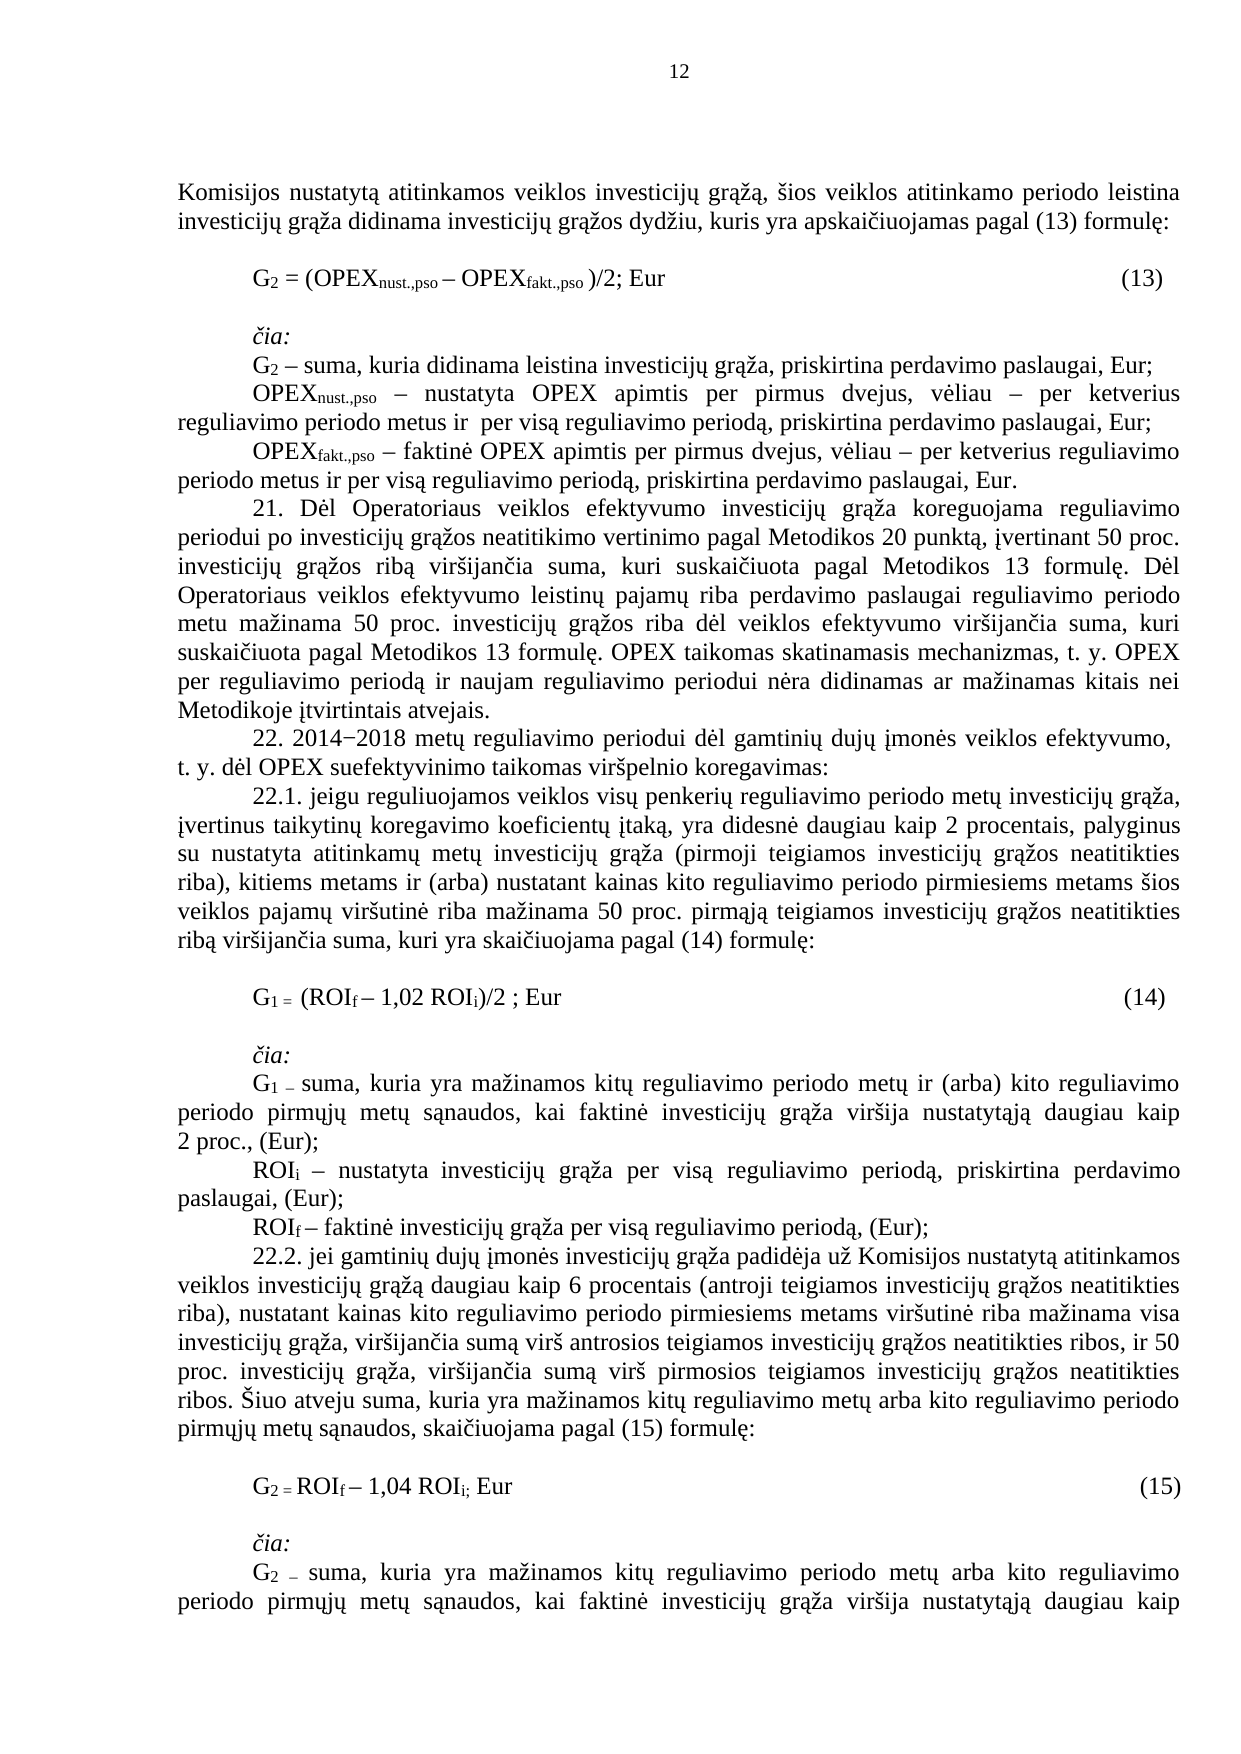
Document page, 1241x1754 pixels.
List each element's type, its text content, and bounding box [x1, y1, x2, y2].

text čia: [177, 1528, 1181, 1557]
text G2 = (OPEXnust.,pso – OPEXfakt.,pso )/2; Eur (13) [177, 263, 1181, 292]
text 22. 2014−2018 metų reguliavimo periodui dėl gamtinių dujų įmonės veiklos efektyvumo, t. y. dėl OPEX suefektyvinimo taikomas viršpelnio koregavimas: [177, 723, 1181, 781]
text G1 – suma, kuria yra mažinamos kitų reguliavimo periodo metų ir (arba) kito reguliavimo periodo pirmųjų metų sąnaudos, kai faktinė investicijų grąža viršija nustatytąją daugiau kaip 2 proc., (Eur); [177, 1068, 1181, 1155]
text čia: [177, 1040, 1181, 1068]
text čia: [177, 321, 1181, 350]
text 22.2. jei gamtinių dujų įmonės investicijų grąža padidėja už Komisijos nustatytą atitinkamos veiklos investicijų grąžą daugiau kaip 6 procentais (antroji teigiamos investicijų grąžos neatitikties riba), nustatant kainas kito reguliavimo periodo pirmiesiems metams viršutinė riba mažinama visa investicijų grąža, viršijančia sumą virš antrosios teigiamos investicijų grąžos neatitikties ribos, ir 50 proc. investicijų grąža, viršijančia sumą virš pirmosios teigiamos investicijų grąžos neatitikties ribos. Šiuo atveju suma, kuria yra mažinamos kitų reguliavimo metų arba kito reguliavimo periodo pirmųjų metų sąnaudos, skaičiuojama pagal (15) formulę: [177, 1241, 1181, 1442]
text OPEXfakt.,pso – faktinė OPEX apimtis per pirmus dvejus, vėliau – per ketverius reguliavimo periodo metus ir per visą reguliavimo periodą, priskirtina perdavimo paslaugai, Eur. [177, 436, 1181, 493]
text G2 = ROIf – 1,04 ROIi; Eur (15) [177, 1471, 1181, 1500]
text ROIi – nustatyta investicijų grąža per visą reguliavimo periodą, priskirtina perdavimo paslaugai, (Eur); [177, 1155, 1181, 1212]
text OPEXnust.,pso – nustatyta OPEX apimtis per pirmus dvejus, vėliau – per ketverius reguliavimo periodo metus ir per visą reguliavimo periodą, priskirtina perdavimo paslaugai, Eur; [177, 378, 1181, 436]
text ROIf – faktinė investicijų grąža per visą reguliavimo periodą, (Eur); [177, 1212, 1181, 1241]
text Komisijos nustatytą atitinkamos veiklos investicijų grąžą, šios veiklos atitinkamo periodo leistina investicijų grąža didinama investicijų grąžos dydžiu, kuris yra apskaičiuojamas pagal (13) formulę: [177, 177, 1181, 235]
text G2 – suma, kuria didinama leistina investicijų grąža, priskirtina perdavimo paslaugai, Eur; [177, 350, 1181, 378]
text G2 – suma, kuria yra mažinamos kitų reguliavimo periodo metų arba kito reguliavimo periodo pirmųjų metų sąnaudos, kai faktinė investicijų grąža viršija nustatytąją daugiau kaip [177, 1557, 1181, 1615]
text 21. Dėl Operatoriaus veiklos efektyvumo investicijų grąža koreguojama reguliavimo periodui po investicijų grąžos neatitikimo vertinimo pagal Metodikos 20 punktą, įvertinant 50 proc. investicijų grąžos ribą viršijančia suma, kuri suskaičiuota pagal Metodikos 13 formulę. Dėl Operatoriaus veiklos efektyvumo leistinų pajamų riba perdavimo paslaugai reguliavimo periodo metu mažinama 50 proc. investicijų grąžos riba dėl veiklos efektyvumo viršijančia suma, kuri suskaičiuota pagal Metodikos 13 formulę. OPEX taikomas skatinamasis mechanizmas, t. y. OPEX per reguliavimo periodą ir naujam reguliavimo periodui nėra didinamas ar mažinamas kitais nei Metodikoje įtvirtintais atvejais. [177, 493, 1181, 723]
text 22.1. jeigu reguliuojamos veiklos visų penkerių reguliavimo periodo metų investicijų grąža, įvertinus taikytinų koregavimo koeficientų įtaką, yra didesnė daugiau kaip 2 procentais, palyginus su nustatyta atitinkamų metų investicijų grąža (pirmoji teigiamos investicijų grąžos neatitikties riba), kitiems metams ir (arba) nustatant kainas kito reguliavimo periodo pirmiesiems metams šios veiklos pajamų viršutinė riba mažinama 50 proc. pirmąją teigiamos investicijų grąžos neatitikties ribą viršijančia suma, kuri yra skaičiuojama pagal (14) formulę: [177, 781, 1181, 953]
text G1 = (ROIf – 1,02 ROIi)/2 ; Eur (14) [177, 982, 1181, 1011]
